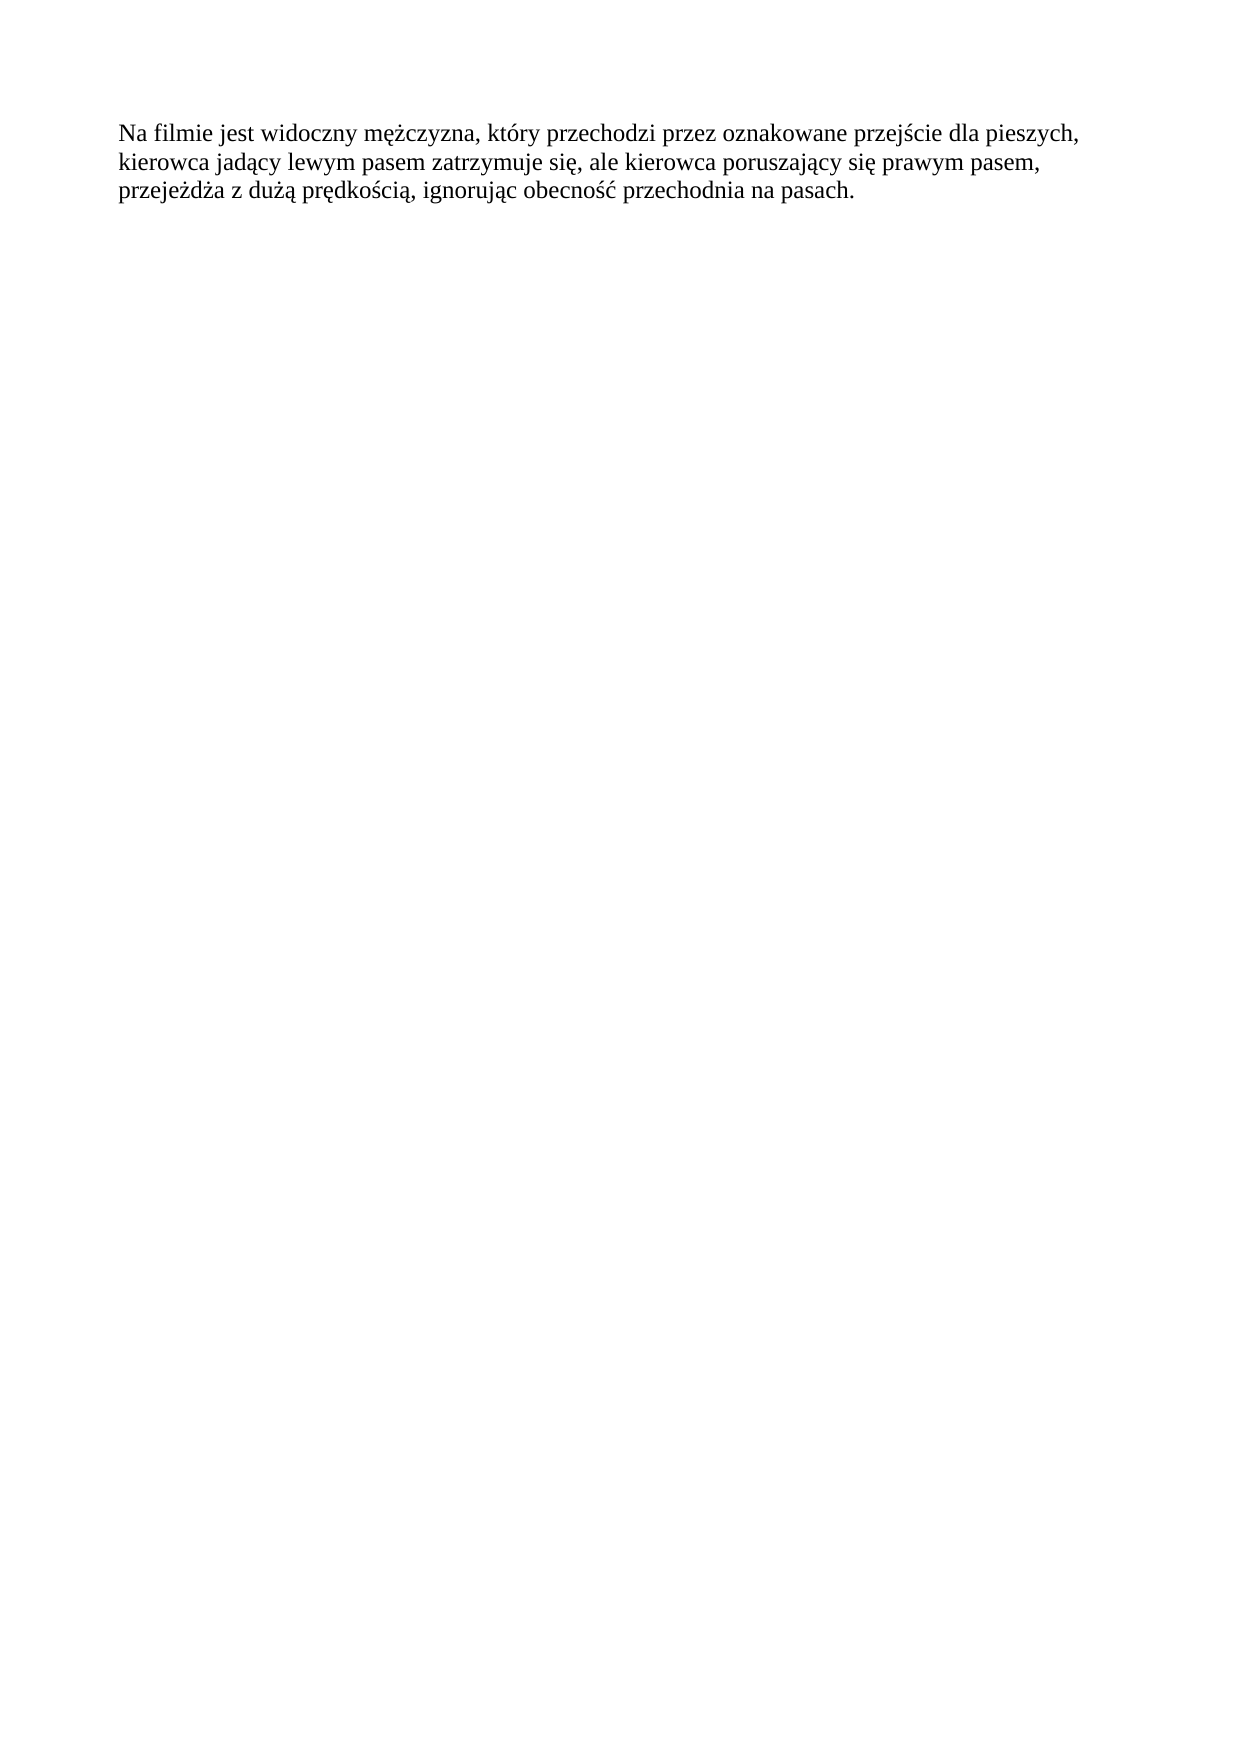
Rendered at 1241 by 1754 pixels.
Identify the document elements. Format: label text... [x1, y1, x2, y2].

text Na filmie jest widoczny mężczyzna, który przechodzi przez oznakowane przejście dla pieszych, kierowca jadący lewym pasem zatrzymuje się, ale kierowca poruszający się prawym pasem, przejeżdża z dużą prędkością, ignorując obecność przechodnia na pasach. [118, 118, 1122, 204]
